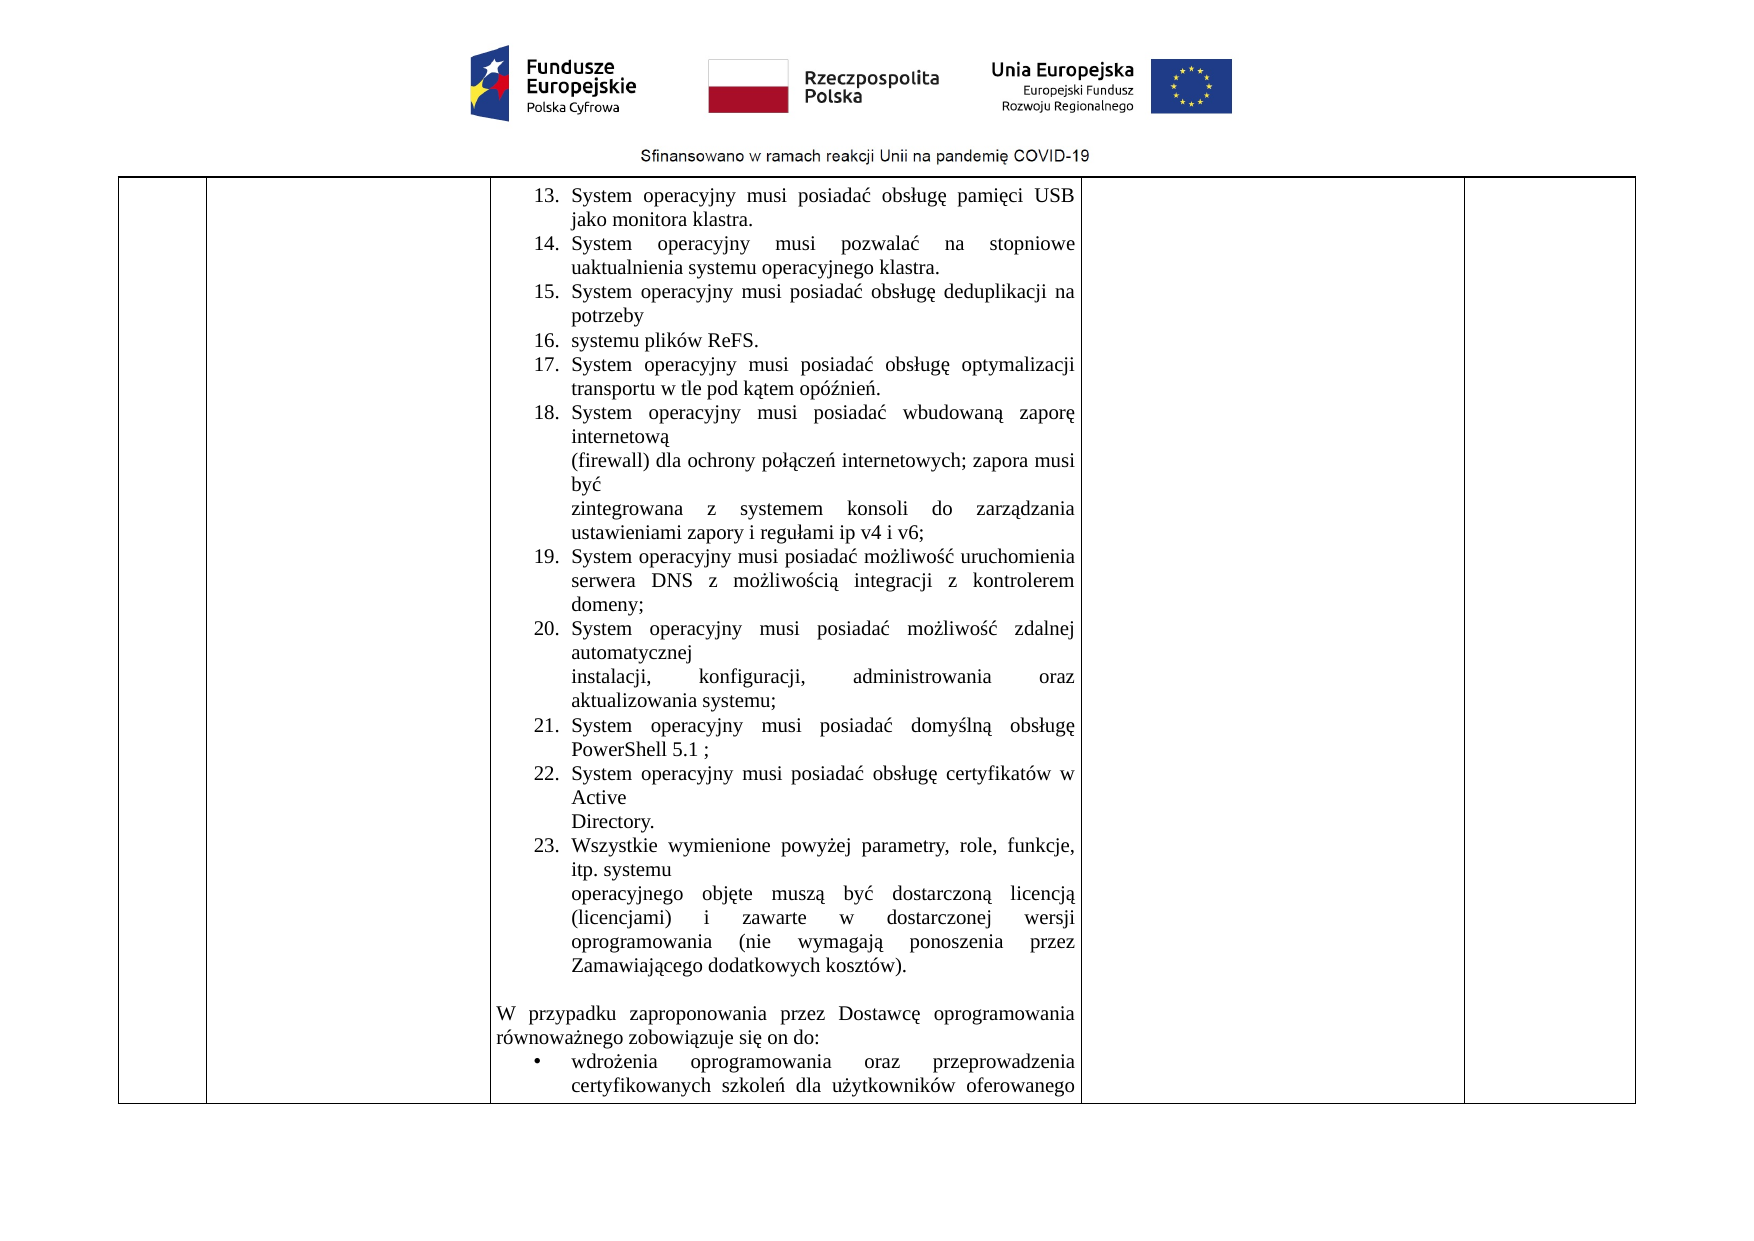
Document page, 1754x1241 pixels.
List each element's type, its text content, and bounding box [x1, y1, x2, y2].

table_cell [119, 178, 206, 1103]
table_cell System operacyjny – fabrycznie nowy, nieużywany, nie pochodzący z recyklingu, z licencją na czas nieoznaczony, nie naruszający praw osób trzecich; System operacyjny wraz ze wszystkimi wymaganymi sterownikami podzespołów ma być zainstalowany lub preinstalowany na oferowanym urządzeniu komputerowym. Zabrania się instalowania lub preinstalowania systemu operacyjnego w jakimkolwiek środowisku wirtualnym. Zamawiający nie dopuszcza zaoferowania systemu operacyjnego, programów i planów licencyjnych opartych o rozwiązania chmurowe oraz rozwiązań wymagających wnoszenia przez Zamawiającego jakichkolwiek dodatkowych opłat związanych z użytkowaniem zakupionego systemu operacyjnego. Licencja na serwerowy system operacyjny musi uprawniać do zainstalowania serwerowego systemu operacyjnego w środowisku fizycznym. Licencja musi zostać tak dobrana, aby była zgodna z zasadami licencjonowania producenta oraz pozwalała na legalne używanie na oferowanym serwerze. Licencja musi w pełni pokrywać licencyjnie rdzenie fizyczne zaproponowanego serwera. Wymaga się, aby oferowane licencje umożliwiały korzystanie 60 użytkownikom. MS Windows Server 2022 Standard wersja polskojęzyczna wraz z licencjami dostępowymi dla użytkowników umożliwiająca podłączenie i wykorzystywanie wszystkich dostępnych funkcjonalności serwera Microsoft Windows Server 2022 typu User Cal, lub system równoważny. Warunki równoważności: System operacyjny musi być przeznaczony do zastosowań serwerowych w Środowiskach fizycznych lub o minimalnej wirtualizacji. System operacyjny musi być najnowszą wersją rodziny systemów operacyjnych danego producenta. Licencja na system operacyjny musi uwzględniać prawo do bezpłatnej instalacji udostępnianych przez producenta poprawek krytycznych i opcjonalnych do zakupionej wersji oprogramowania co najmniej przez 5 lat. Licencja na system operacyjny musi być licencją stałą, bez ograniczeń czasowych. Licencja na system operacyjny musi uprawniać do uruchamiania systemu operacyjnego w środowisku fizycznym i min. 2 środowiskach wirtualnych za pomocą wbudowanych mechanizmów wirtualizacji, bez konieczności zakupu dodatkowych licencji. Zaimplementowanie w systemie operacyjnym środowiska wirtualizacyjnego musi umożliwiać dodawanie i usuwanie pamięci wirtualnej oraz wirtualnych kart sieciowych podczas pracy maszyny wirtualnej. System operacyjny musi posiadać graficzny interfejs użytkownika. System operacyjny musi być w pełni kompatybilny z usługą Active Directory w zakresie: zarządzania użytkownikami, zarządzania certyfikatami dla użytkowników wraz ze wsparciem możliwości logowania do domeny kartą mikroprocesorową, możliwości przydzielania praw dostępu do zasobów sieciowych, instalacji zdalnej oprogramowania z pakietów msi, definiowania polityk bezpieczeństwa dla użytkowników, grup oraz stacji roboczych z systemami MS Windows: 8, 8.1, 10, 11. System operacyjny musi wspierać pracę domenową wraz z automatyczną synchronizacją dla dodatkowych serwerów. System operacyjny musi wspierać zarządzanie przez dostępne narzędzia administracji serwera dla systemu Windows 10 (RSAT) oraz Windows Admin Centre. System operacyjny musi posiadać obsługę zdalnego pulpitu poprzez protokół RDP. System operacyjny musi umożliwiać ustawianie relacji zaufania pomiędzy domenami. Wszystkie narzędzia i usługi systemu operacyjnego powinny być rozwiązaniem jednego producenta. System operacyjny musi posiadać obsługę pamięci USB jako monitora klastra. System operacyjny musi pozwalać na stopniowe uaktualnienia systemu operacyjnego klastra. System operacyjny musi posiadać obsługę deduplikacji na potrzeby systemu plików ReFS. System operacyjny musi posiadać obsługę optymalizacji transportu w tle pod kątem opóźnień. System operacyjny musi posiadać wbudowaną zaporę internetową (firewall) dla ochrony połączeń internetowych; zapora musi być zintegrowana z systemem konsoli do zarządzania ustawieniami zapory i regułami ip v4 i v6; System operacyjny musi posiadać możliwość uruchomienia serwera DNS z możliwością integracji z kontrolerem domeny; System operacyjny musi posiadać możliwość zdalnej automatycznej instalacji, konfiguracji, administrowania oraz aktualizowania systemu; System operacyjny musi posiadać domyślną obsługę PowerShell 5.1 ; System operacyjny musi posiadać obsługę certyfikatów w Active Directory. Wszystkie wymienione powyżej parametry, role, funkcje, itp. systemu operacyjnego objęte muszą być dostarczoną licencją (licencjami) i zawarte w dostarczonej wersji oprogramowania (nie wymagają ponoszenia przez Zamawiającego dodatkowych kosztów). W przypadku zaproponowania przez Dostawcę oprogramowania równoważnego zobowiązuje się on do: wdrożenia oprogramowania oraz przeprowadzenia certyfikowanych szkoleń dla użytkowników oferowanego rozwiązania w wymiarze co najmniej 40 godzin. pokrycia wszelkich możliwych kosztów, wymaganych w czasie wdrożenia oferowanego rozwiązania, w szczególności związanych z dostosowaniem infrastruktury informatycznej, oprogramowania nią zarządzającego, systemowego i narzędziowego (licencje, wdrożenie), serwisu gwarancyjnego oraz kosztów certyfikowanych szkoleń dla administratorów i użytkowników oferowanego rozwiązania [491, 178, 1081, 1103]
table_cell [1082, 178, 1464, 1103]
picture [453, 35, 1250, 174]
table_cell [207, 178, 490, 1103]
table_cell [1465, 178, 1635, 1103]
